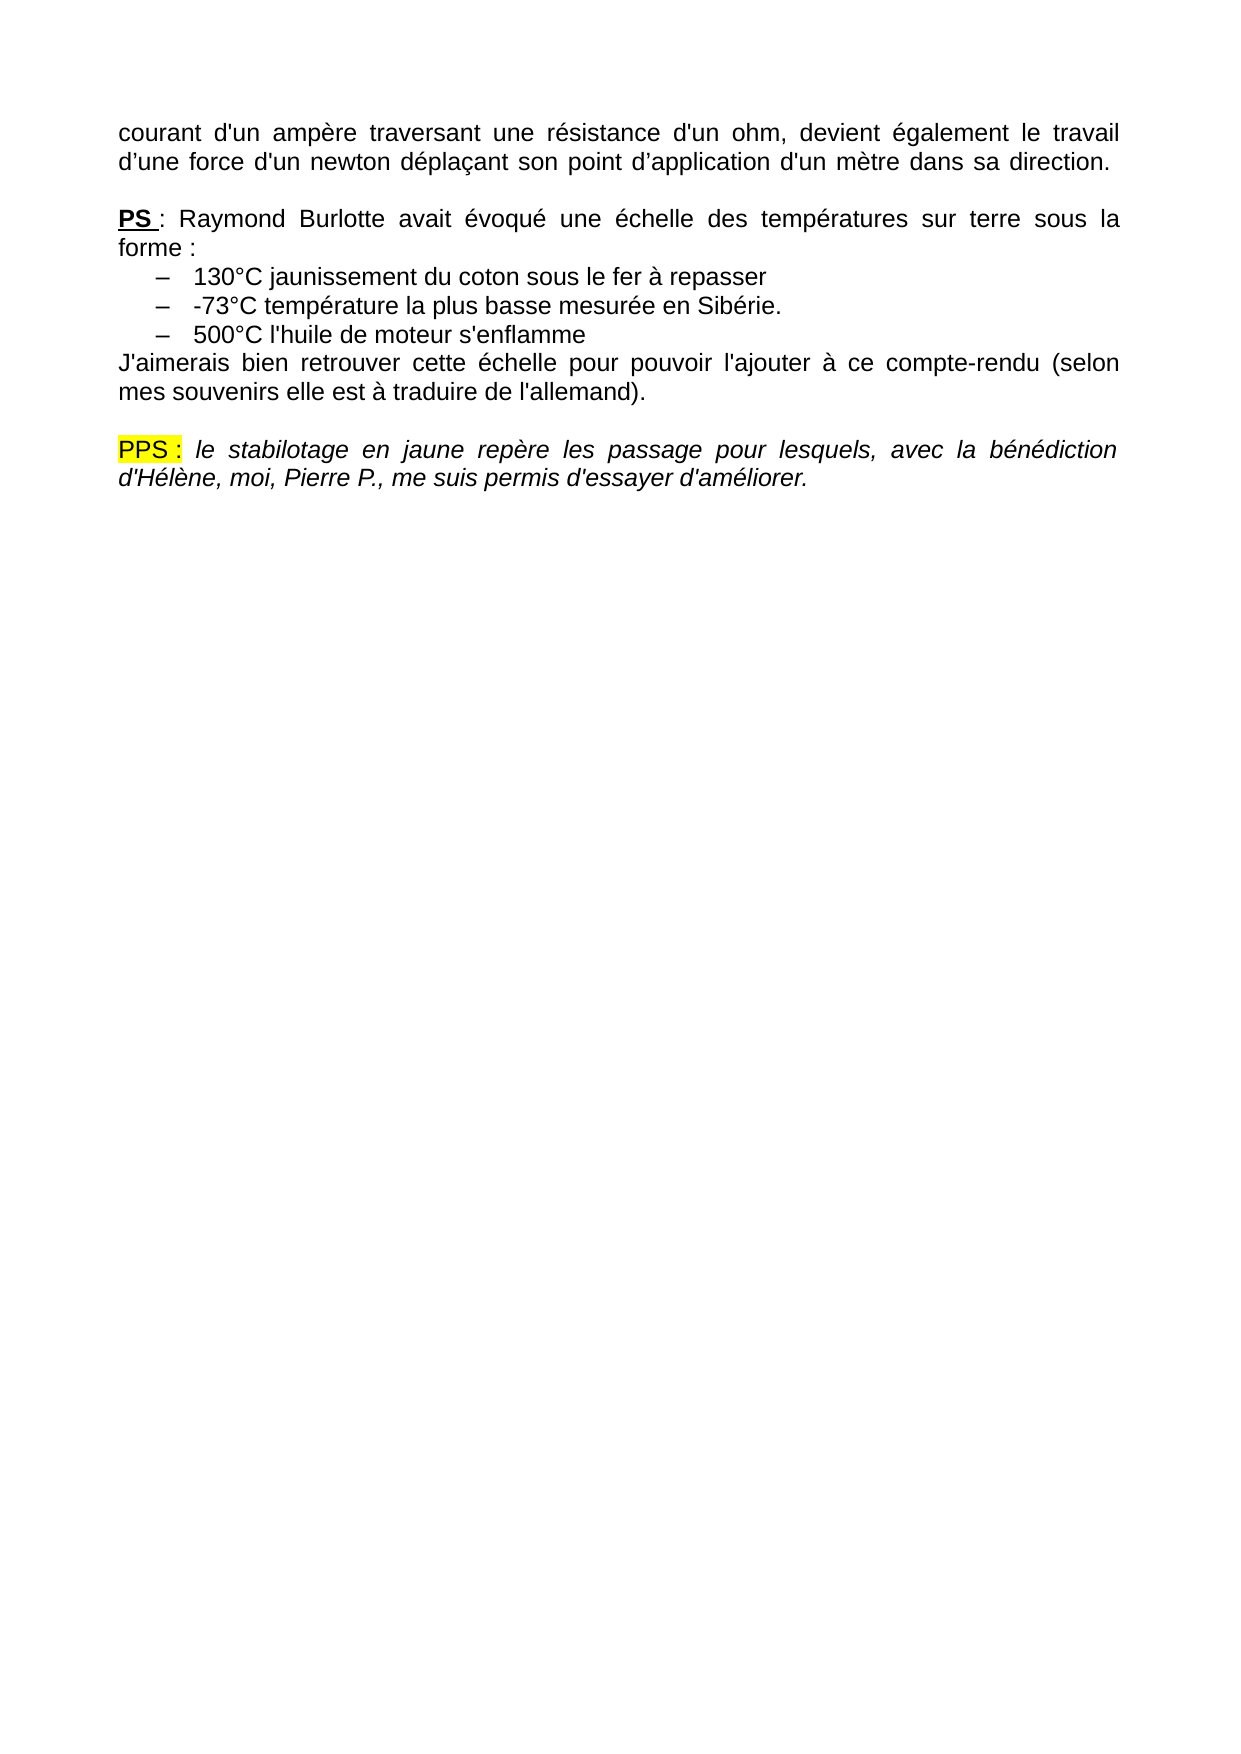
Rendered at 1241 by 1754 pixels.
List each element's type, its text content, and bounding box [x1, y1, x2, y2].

list -73°C température la plus basse mesurée en Sibérie. [156, 291, 1122, 319]
list 500°C l'huile de moteur s'enflamme [156, 319, 1122, 348]
list 130°C jaunissement du coton sous le fer à repasser [156, 262, 1122, 291]
text PS : Raymond Burlotte avait évoqué une échelle des températures sur terre sous la forme : [118, 204, 1122, 262]
text J'aimerais bien retrouver cette échelle pour pouvoir l'ajouter à ce compte-rendu (selon mes souvenirs elle est à traduire de l'allemand). [118, 348, 1122, 406]
text courant d'un ampère traversant une résistance d'un ohm, devient également le travail d’une force d'un newton déplaçant son point d’application d'un mètre dans sa direction. [118, 118, 1122, 204]
text PPS : le stabilotage en jaune repère les passage pour lesquels, avec la bénédiction d'Hélène, moi, Pierre P., me suis permis d'essayer d'améliorer. [118, 435, 1122, 492]
